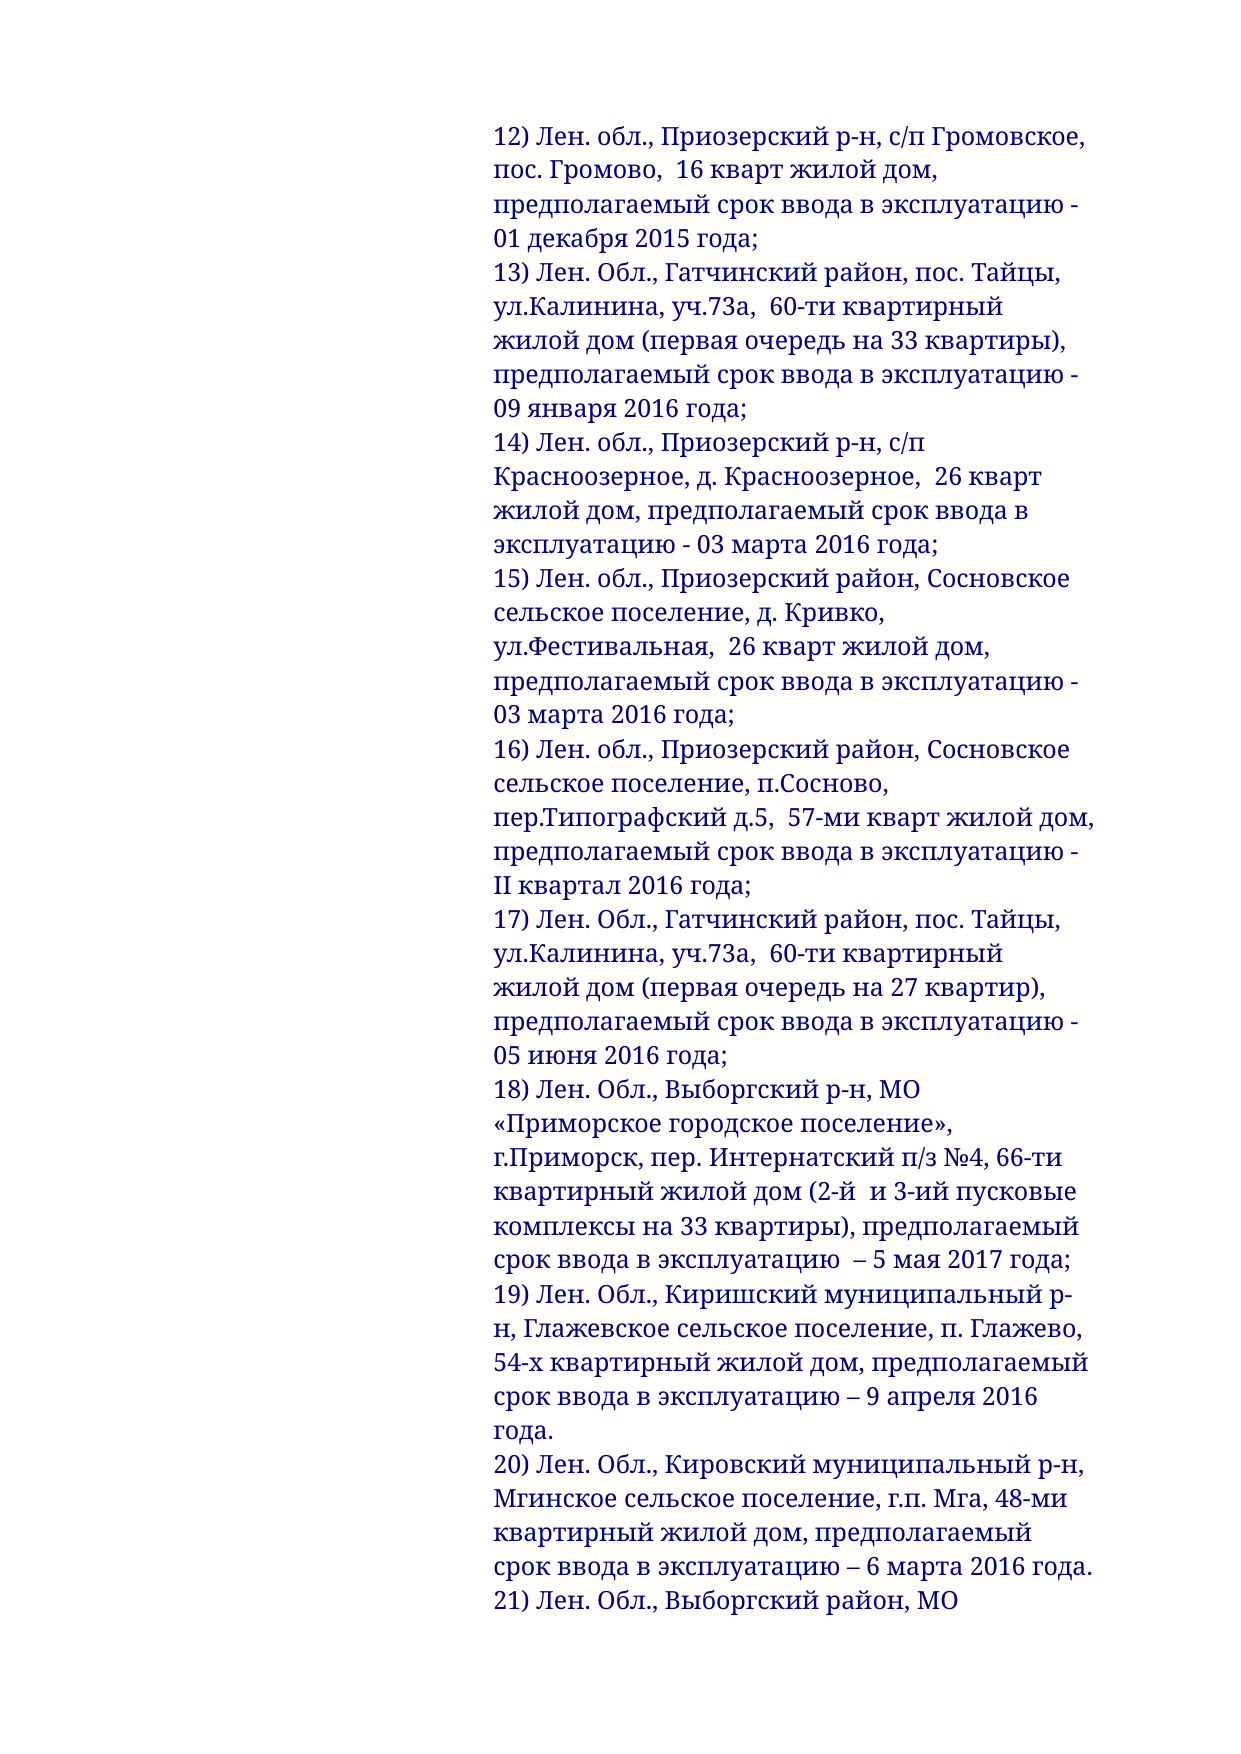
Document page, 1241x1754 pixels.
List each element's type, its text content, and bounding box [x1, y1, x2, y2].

table_cell 12) Лен. обл., Приозерский р-н, с/п Громовское, пос. Громово, 16 кварт жилой дом, предполагаемый срок ввода в эксплуатацию - 01 декабря 2015 года; 13) Лен. Обл., Гатчинский район, пос. Тайцы, ул.Калинина, уч.73а, 60-ти квартирный жилой дом (первая очередь на 33 квартиры), предполагаемый срок ввода в эксплуатацию - 09 января 2016 года; 14) Лен. обл., Приозерский р-н, с/п Красноозерное, д. Красноозерное, 26 кварт жилой дом, предполагаемый срок ввода в эксплуатацию - 03 марта 2016 года; 15) Лен. обл., Приозерский район, Сосновское сельское поселение, д. Кривко, ул.Фестивальная, 26 кварт жилой дом, предполагаемый срок ввода в эксплуатацию - 03 марта 2016 года; 16) Лен. обл., Приозерский район, Сосновское сельское поселение, п.Сосново, пер.Типографский д.5, 57-ми кварт жилой дом, предполагаемый срок ввода в эксплуатацию - II квартал 2016 года; 17) Лен. Обл., Гатчинский район, пос. Тайцы, ул.Калинина, уч.73а, 60-ти квартирный жилой дом (первая очередь на 27 квартир), предполагаемый срок ввода в эксплуатацию - 05 июня 2016 года; 18) Лен. Обл., Выборгский р-н, МО «Приморское городское поселение», г.Приморск, пер. Интернатский п/з №4, 66-ти квартирный жилой дом (2-й и 3-ий пусковые комплексы на 33 квартиры), предполагаемый срок ввода в эксплуатацию – 5 мая 2017 года; 19) Лен. Обл., Киришский муниципальный р-н, Глажевское сельское поселение, п. Глажево, 54-х квартирный жилой дом, предполагаемый срок ввода в эксплуатацию – 9 апреля 2016 года. 20) Лен. Обл., Кировский муниципальный р-н, Мгинское сельское поселение, г.п. Мга, 48-ми квартирный жилой дом, предполагаемый срок ввода в эксплуатацию – 6 марта 2016 года. 21) Лен. Обл., Выборгский район, МО [493, 118, 1095, 1617]
table_cell [118, 118, 493, 1617]
